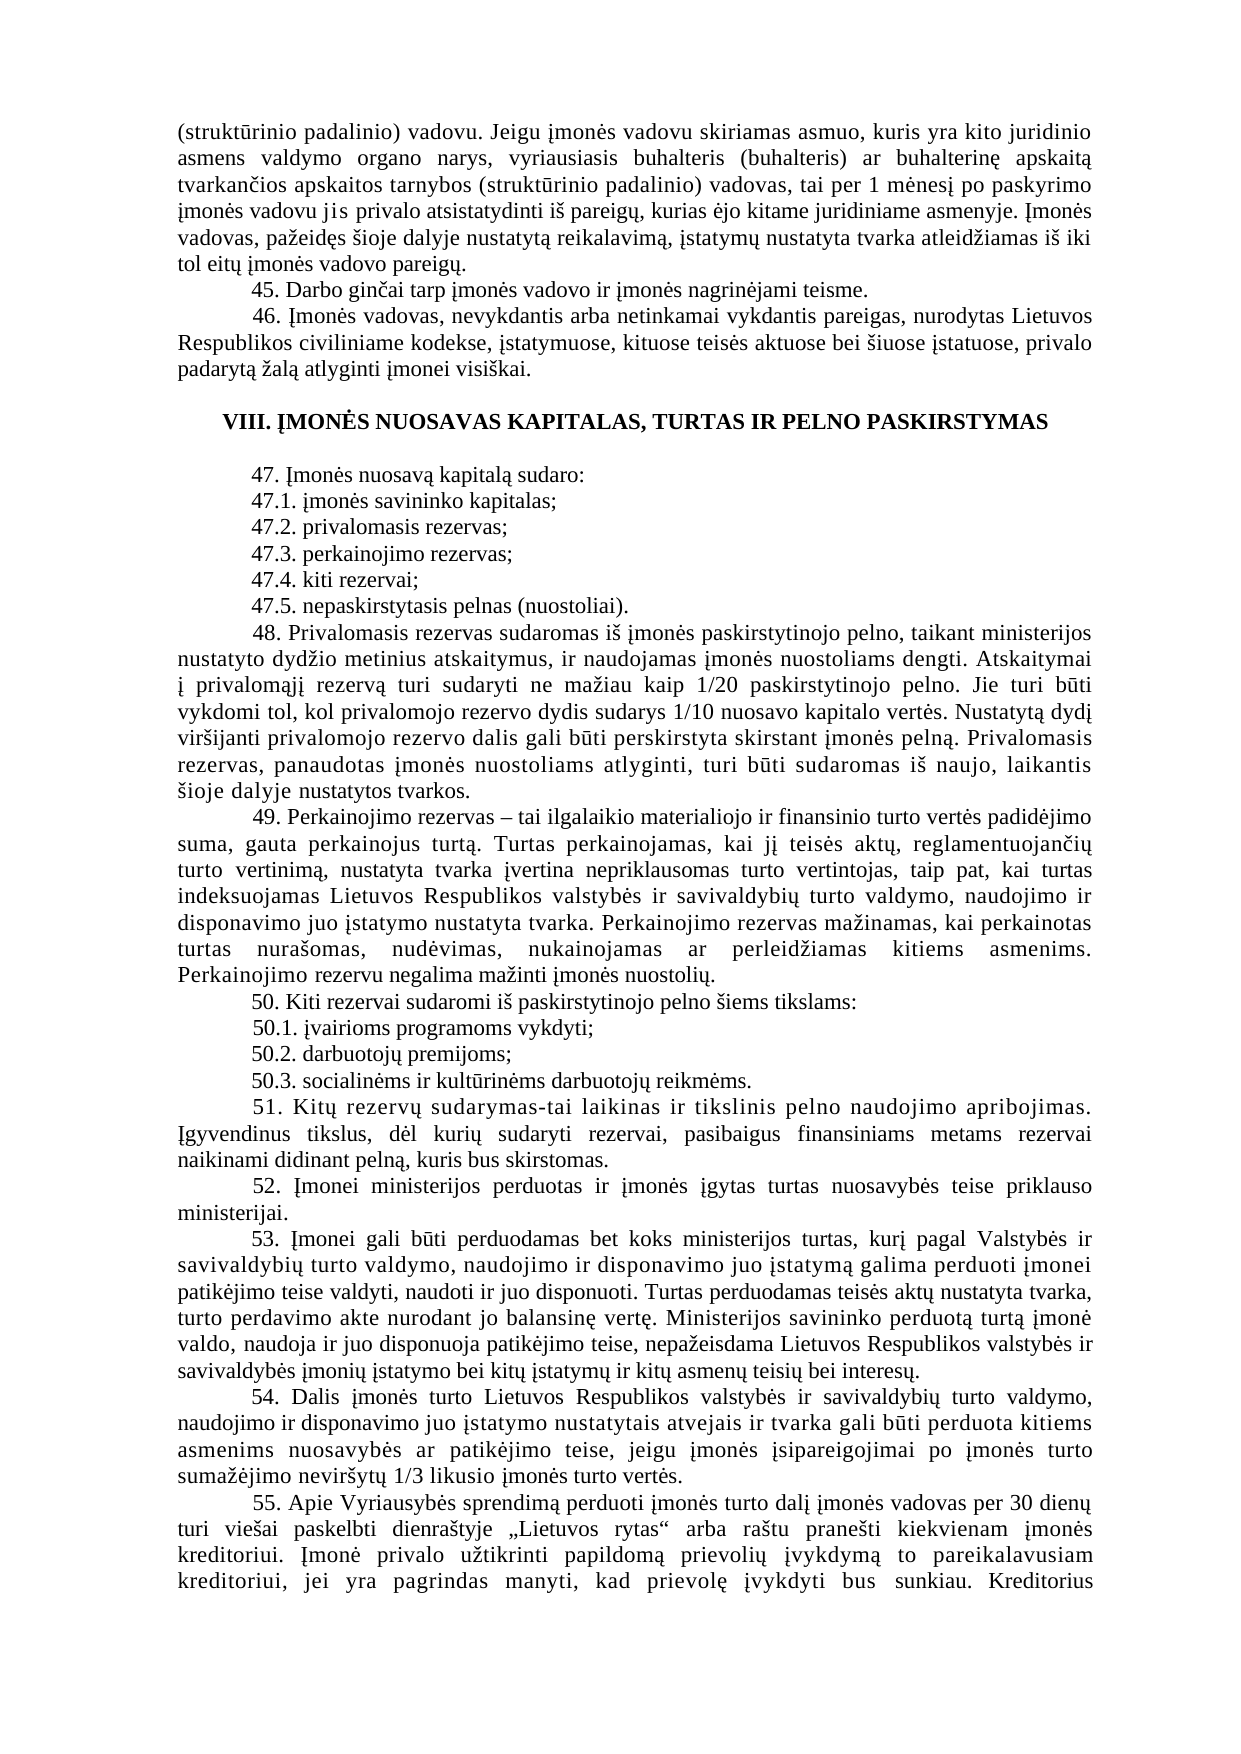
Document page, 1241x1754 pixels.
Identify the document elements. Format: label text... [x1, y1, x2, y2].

text 45. Darbo ginčai tarp įmonės vadovo ir įmonės nagrinėjami teisme. [251, 276, 1094, 303]
text 47. Įmonės nuosavą kapitalą sudaro: [251, 461, 1094, 487]
text 47.3. perkainojimo rezervas; [177, 540, 1094, 566]
text 49. Perkainojimo rezervas – tai ilgalaikio materialiojo ir finansinio turto vertės padidėjimo suma, gauta perkainojus turtą. Turtas perkainojamas, kai jį teisės aktų, reglamentuojančių turto vertinimą, nustatyta tvarka įvertina nepriklausomas turto vertintojas, taip pat, kai turtas indeksuojamas Lietuvos Respublikos valstybės ir savivaldybių turto valdymo, naudojimo ir disponavimo juo įstatymo nustatyta tvarka. Perkainojimo rezervas mažinamas, kai perkainotas turtas nurašomas, nudėvimas, nukainojamas ar perleidžiamas kitiems asmenims. Perkainojimo rezervu negalima mažinti įmonės nuostolių. [177, 803, 1094, 988]
text 50.1. įvairioms programoms vykdyti; [177, 1014, 1094, 1041]
text 51. Kitų rezervų sudarymas-tai laikinas ir tikslinis pelno naudojimo apribojimas. Įgyvendinus tikslus, dėl kurių sudaryti rezervai, pasibaigus finansiniams metams rezervai naikinami didinant pelną, kuris bus skirstomas. [177, 1093, 1094, 1172]
text 50. Kiti rezervai sudaromi iš paskirstytinojo pelno šiems tikslams: [251, 988, 1094, 1014]
text VIII. ĮMONĖS NUOSAVAS KAPITALAS, TURTAS IR PELNO PASKIRSTYMAS [177, 408, 1094, 434]
text 47.5. nepaskirstytasis pelnas (nuostoliai). [177, 592, 1094, 619]
text 46. Įmonės vadovas, nevykdantis arba netinkamai vykdantis pareigas, nurodytas Lietuvos Respublikos civiliniame kodekse, įstatymuose, kituose teisės aktuose bei šiuose įstatuose, privalo padarytą žalą atlyginti įmonei visiškai. [177, 303, 1094, 382]
text 55. Apie Vyriausybės sprendimą perduoti įmonės turto dalį įmonės vadovas per 30 dienų turi viešai paskelbti dienraštyje „Lietuvos rytas“ arba raštu pranešti kiekvienam įmonės kreditoriui. Įmonė privalo užtikrinti papildomą prievolių įvykdymą to pareikalavusiam kreditoriui, jei yra pagrindas manyti, kad prievolę įvykdyti bus sunkiau. Kreditorius [177, 1488, 1094, 1594]
text 52. Įmonei ministerijos perduotas ir įmonės įgytas turtas nuosavybės teise priklauso ministerijai. [177, 1172, 1094, 1225]
text 48. Privalomasis rezervas sudaromas iš įmonės paskirstytinojo pelno, taikant ministerijos nustatyto dydžio metinius atskaitymus, ir naudojamas įmonės nuostoliams dengti. Atskaitymai į privalomąjį rezervą turi sudaryti ne mažiau kaip 1/20 paskirstytinojo pelno. Jie turi būti vykdomi tol, kol privalomojo rezervo dydis sudarys 1/10 nuosavo kapitalo vertės. Nustatytą dydį viršijanti privalomojo rezervo dalis gali būti perskirstyta skirstant įmonės pelną. Privalomasis rezervas, panaudotas įmonės nuostoliams atlyginti, turi būti sudaromas iš naujo, laikantis šioje dalyje nustatytos tvarkos. [177, 619, 1094, 803]
text (struktūrinio padalinio) vadovu. Jeigu įmonės vadovu skiriamas asmuo, kuris yra kito juridinio asmens valdymo organo narys, vyriausiasis buhalteris (buhalteris) ar buhalterinę apskaitą tvarkančios apskaitos tarnybos (struktūrinio padalinio) vadovas, tai per 1 mėnesį po paskyrimo įmonės vadovu jis privalo atsistatydinti iš pareigų, kurias ėjo kitame juridiniame asmenyje. Įmonės vadovas, pažeidęs šioje dalyje nustatytą reikalavimą, įstatymų nustatyta tvarka atleidžiamas iš iki tol eitų įmonės vadovo pareigų. [177, 118, 1094, 276]
text 54. Dalis įmonės turto Lietuvos Respublikos valstybės ir savivaldybių turto valdymo, naudojimo ir disponavimo juo įstatymo nustatytais atvejais ir tvarka gali būti perduota kitiems asmenims nuosavybės ar patikėjimo teise, jeigu įmonės įsipareigojimai po įmonės turto sumažėjimo neviršytų 1/3 likusio įmonės turto vertės. [177, 1383, 1094, 1488]
text 50.2. darbuotojų premijoms; [251, 1041, 1094, 1067]
text 53. Įmonei gali būti perduodamas bet koks ministerijos turtas, kurį pagal Valstybės ir savivaldybių turto valdymo, naudojimo ir disponavimo juo įstatymą galima perduoti įmonei patikėjimo teise valdyti, naudoti ir juo disponuoti. Turtas perduodamas teisės aktų nustatyta tvarka, turto perdavimo akte nurodant jo balansinę vertę. Ministerijos savininko perduotą turtą įmonė valdo, naudoja ir juo disponuoja patikėjimo teise, nepažeisdama Lietuvos Respublikos valstybės ir savivaldybės įmonių įstatymo bei kitų įstatymų ir kitų asmenų teisių bei interesų. [177, 1225, 1094, 1383]
text 47.4. kiti rezervai; [177, 566, 1094, 592]
text 47.1. įmonės savininko kapitalas; [177, 487, 1094, 513]
text 50.3. socialinėms ir kultūrinėms darbuotojų reikmėms. [251, 1067, 1094, 1093]
text 47.2. privalomasis rezervas; [177, 513, 1094, 540]
